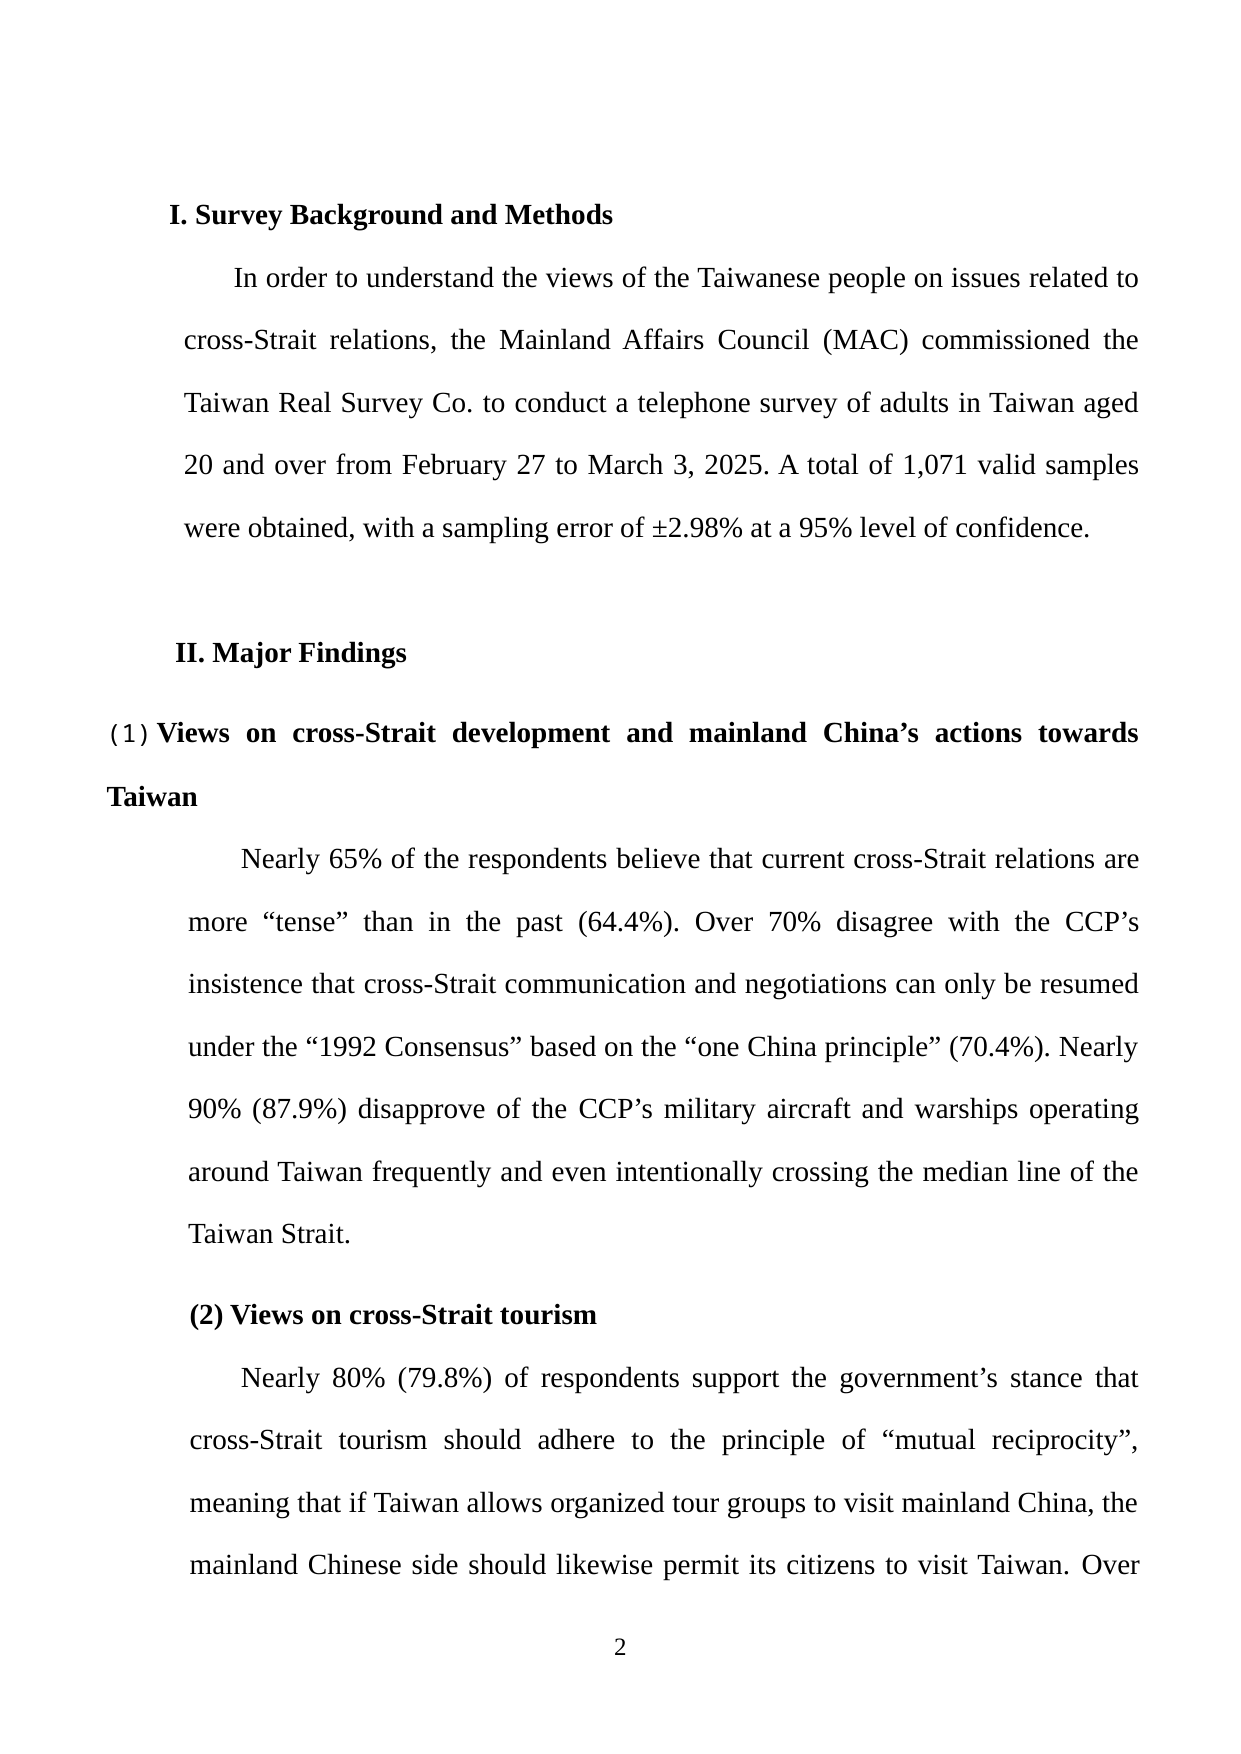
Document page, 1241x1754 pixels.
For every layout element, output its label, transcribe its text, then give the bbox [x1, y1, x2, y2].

text Nearly 65% of the respondents believe that current cross-Strait relations are more “tense” than in the past (64.4%). Over 70% disagree with the CCP’s insistence that cross-Strait communication and negotiations can only be resumed under the “1992 Consensus” based on the “one China principle” (70.4%). Nearly 90% (87.9%) disapprove of the CCP’s military aircraft and warships operating around Taiwan frequently and even intentionally crossing the median line of the Taiwan Strait. [188, 816, 1140, 1254]
text (2) Views on cross-Strait tourism [169, 1272, 1140, 1335]
text Nearly 80% (79.8%) of respondents support the government’s stance that cross-Strait tourism should adhere to the principle of “mutual reciprocity”, meaning that if Taiwan allows organized tour groups to visit mainland China, the mainland Chinese side should likewise permit its citizens to visit Taiwan. Over [189, 1335, 1140, 1585]
list Views on cross-Strait development and mainland China’s actions towards Taiwan [106, 691, 1140, 816]
text I. Survey Background and Methods [106, 172, 1140, 235]
text II. Major Findings [106, 610, 1140, 672]
text In order to understand the views of the Taiwanese people on issues related to cross-Strait relations, the Mainland Affairs Council (MAC) commissioned the Taiwan Real Survey Co. to conduct a telephone survey of adults in Taiwan aged 20 and over from February 27 to March 3, 2025. A total of 1,071 valid samples were obtained, with a sampling error of ±2.98% at a 95% level of confidence. [184, 235, 1140, 547]
